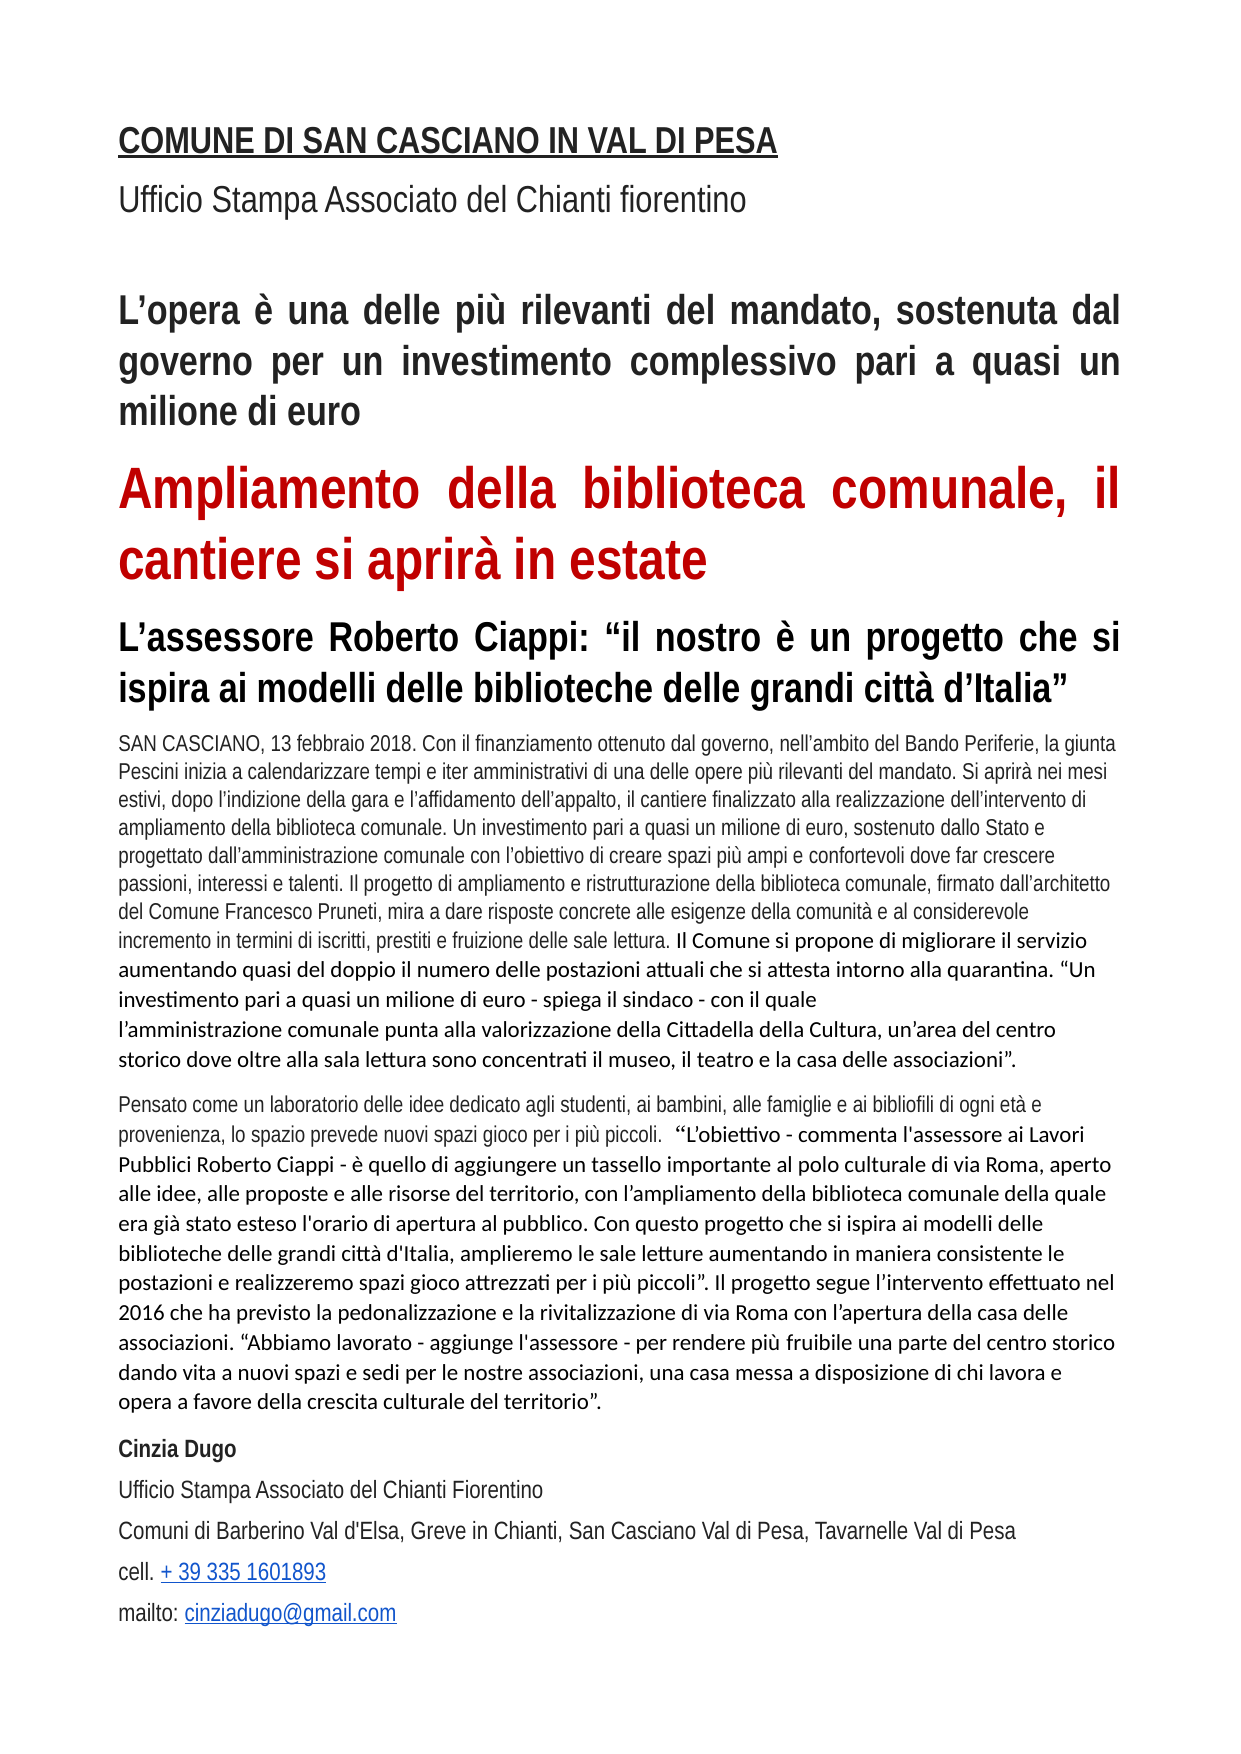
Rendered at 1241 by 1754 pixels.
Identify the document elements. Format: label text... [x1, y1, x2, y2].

text Comuni di Barberino Val d'Elsa, Greve in Chianti, San Casciano Val di Pesa, Tavarnelle Val di Pesa [118, 1516, 1122, 1544]
text mailto: cinziadugo@gmail.com [118, 1598, 1122, 1627]
text Ampliamento della biblioteca comunale, il cantiere si aprirà in estate [118, 454, 1122, 592]
text L’opera è una delle più rilevanti del mandato, sostenuta dal governo per un investimento complessivo pari a quasi un milione di euro [118, 285, 1122, 434]
text Ufficio Stampa Associato del Chianti Fiorentino [118, 1475, 1122, 1503]
text Pensato come un laboratorio delle idee dedicato agli studenti, ai bambini, alle famiglie e ai bibliofili di ogni età e provenienza, lo spazio prevede nuovi spazi gioco per i più piccoli. “L’obiettivo - commenta l'assessore ai Lavori Pubblici Roberto Ciappi - è quello di aggiungere un tassello importante al polo culturale di via Roma, aperto alle idee, alle proposte e alle risorse del territorio, con l’ampliamento della biblioteca comunale della quale era già stato esteso l'orario di apertura al pubblico. Con questo progetto che si ispira ai modelli delle biblioteche delle grandi città d'Italia, amplieremo le sale letture aumentando in maniera consistente le postazioni e realizzeremo spazi gioco attrezzati per i più piccoli”. Il progetto segue l’intervento effettuato nel 2016 che ha previsto la pedonalizzazione e la rivitalizzazione di via Roma con l’apertura della casa delle associazioni. “Abbiamo lavorato - aggiunge l'assessore - per rendere più fruibile una parte del centro storico dando vita a nuovi spazi e sedi per le nostre associazioni, una casa messa a disposizione di chi lavora e opera a favore della crescita culturale del territorio”. [118, 1091, 1122, 1415]
text SAN CASCIANO, 13 febbraio 2018. Con il finanziamento ottenuto dal governo, nell’ambito del Bando Periferie, la giunta Pescini inizia a calendarizzare tempi e iter amministrativi di una delle opere più rilevanti del mandato. Si aprirà nei mesi estivi, dopo l’indizione della gara e l’affidamento dell’appalto, il cantiere finalizzato alla realizzazione dell’intervento di ampliamento della biblioteca comunale. Un investimento pari a quasi un milione di euro, sostenuto dallo Stato e progettato dall’amministrazione comunale con l’obiettivo di creare spazi più ampi e confortevoli dove far crescere passioni, interessi e talenti. Il progetto di ampliamento e ristrutturazione della biblioteca comunale, firmato dall’architetto del Comune Francesco Pruneti, mira a dare risposte concrete alle esigenze della comunità e al considerevole incremento in termini di iscritti, prestiti e fruizione delle sale lettura. Il Comune si propone di migliorare il servizio aumentando quasi del doppio il numero delle postazioni attuali che si attesta intorno alla quarantina. “Un investimento pari a quasi un milione di euro - spiega il sindaco - con il quale l’amministrazione comunale punta alla valorizzazione della Cittadella della Cultura, un’area del centro storico dove oltre alla sala lettura sono concentrati il museo, il teatro e la casa delle associazioni”. [118, 730, 1122, 1073]
text Ufficio Stampa Associato del Chianti fiorentino [118, 178, 1122, 221]
text cell. + 39 335 1601893 [118, 1557, 1122, 1586]
text COMUNE DI SAN CASCIANO IN VAL DI PESA [118, 118, 1122, 161]
text Cinzia Dugo [118, 1434, 1122, 1462]
text L’assessore Roberto Ciappi: “il nostro è un progetto che si ispira ai modelli delle biblioteche delle grandi città d’Italia” [118, 612, 1122, 711]
